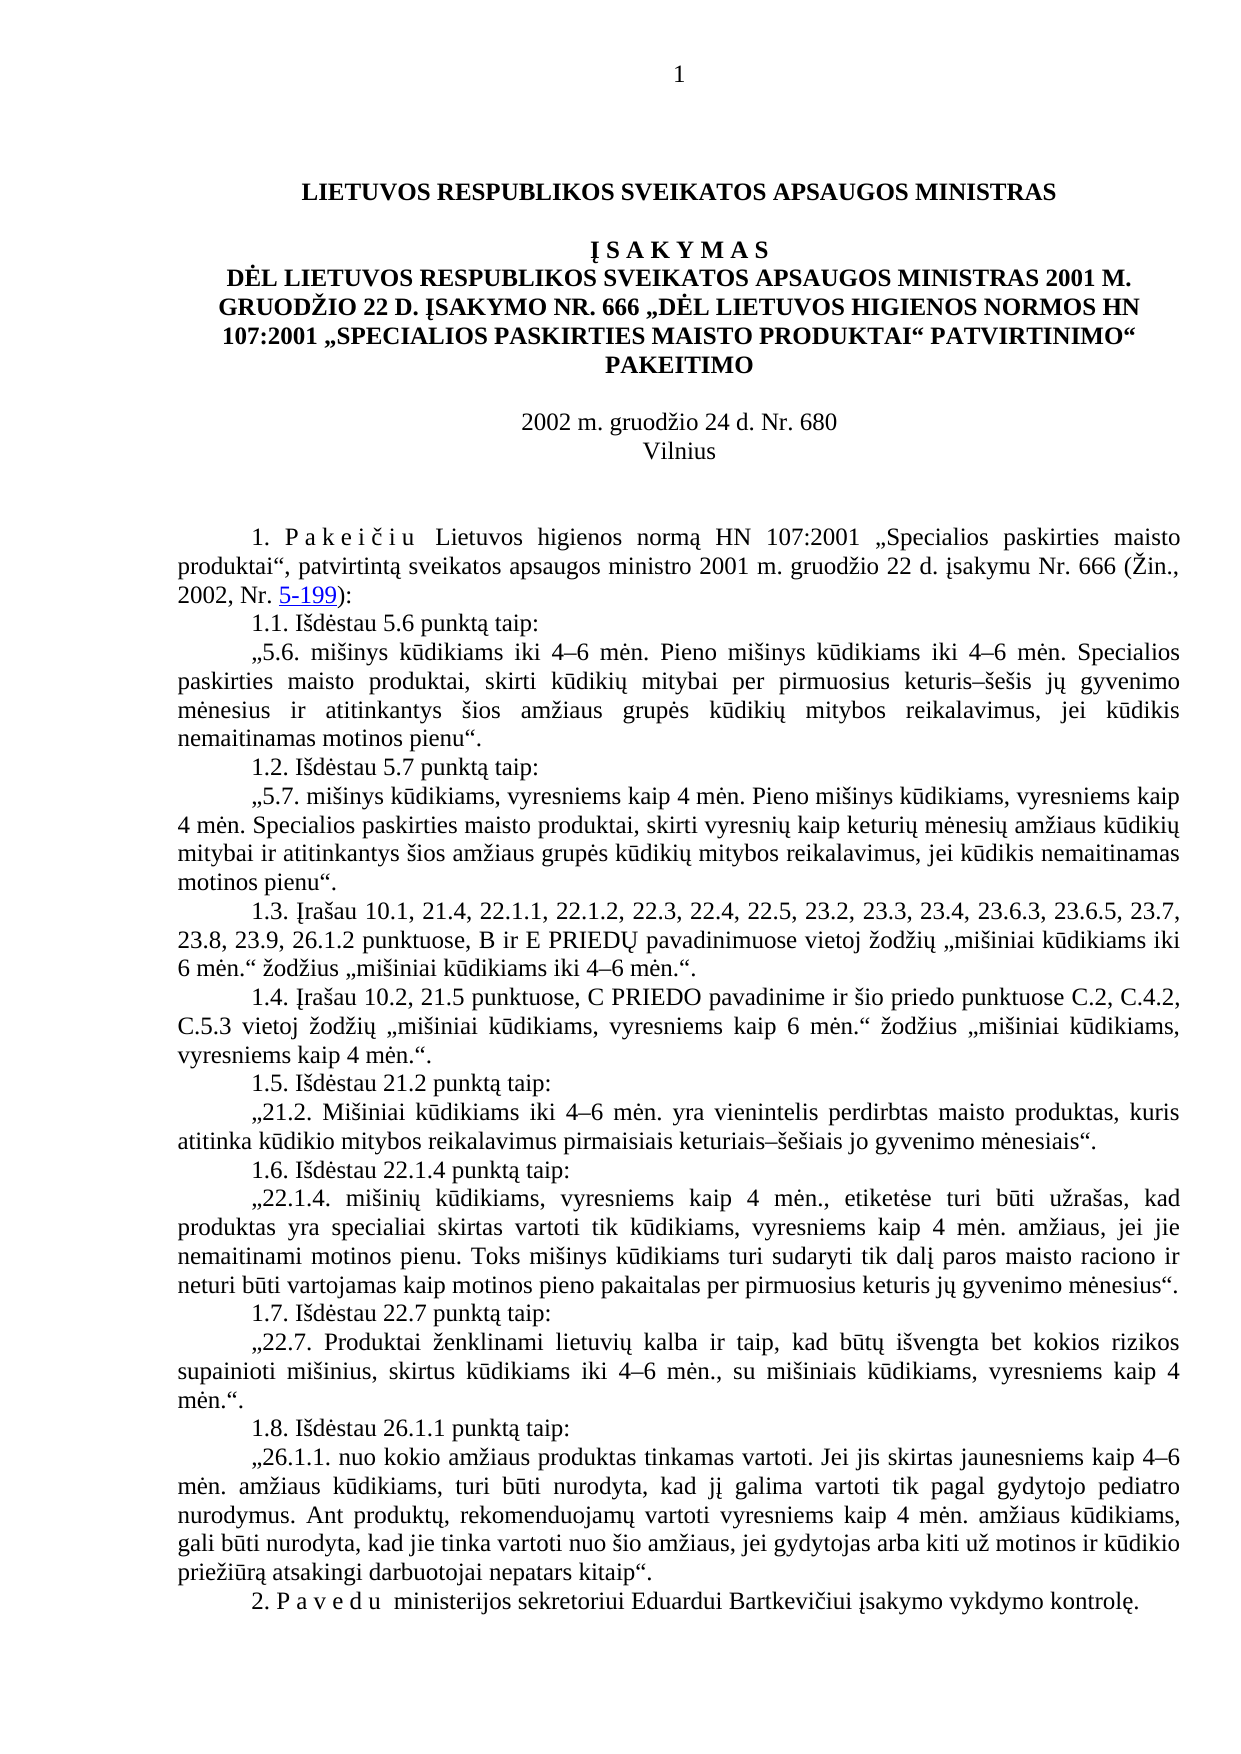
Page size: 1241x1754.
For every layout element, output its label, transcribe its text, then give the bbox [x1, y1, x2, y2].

text 2002 m. gruodžio 24 d. Nr. 680 [177, 407, 1181, 436]
text 1.8. Išdėstau 26.1.1 punktą taip: [177, 1413, 1181, 1442]
text 1.3. Įrašau 10.1, 21.4, 22.1.1, 22.1.2, 22.3, 22.4, 22.5, 23.2, 23.3, 23.4, 23.6.3, 23.6.5, 23.7, 23.8, 23.9, 26.1.2 punktuose, B ir E PRIEDŲ pavadinimuose vietoj žodžių „mišiniai kūdikiams iki 6 mėn.“ žodžius „mišiniai kūdikiams iki 4–6 mėn.“. [177, 896, 1181, 982]
text „22.1.4. mišinių kūdikiams, vyresniems kaip 4 mėn., etiketėse turi būti užrašas, kad produktas yra specialiai skirtas vartoti tik kūdikiams, vyresniems kaip 4 mėn. amžiaus, jei jie nemaitinami motinos pienu. Toks mišinys kūdikiams turi sudaryti tik dalį paros maisto raciono ir neturi būti vartojamas kaip motinos pieno pakaitalas per pirmuosius keturis jų gyvenimo mėnesius“. [177, 1183, 1181, 1298]
text 1.1. Išdėstau 5.6 punktą taip: [177, 608, 1181, 637]
text DĖL LIETUVOS RESPUBLIKOS SVEIKATOS APSAUGOS MINISTRAS 2001 M. GRUODŽIO 22 D. ĮSAKYMO NR. 666 „DĖL LIETUVOS HIGIENOS NORMOS HN 107:2001 „SPECIALIOS PASKIRTIES MAISTO PRODUKTAI“ PATVIRTINIMO“ PAKEITIMO [177, 263, 1181, 378]
text 1.7. Išdėstau 22.7 punktą taip: [177, 1298, 1181, 1327]
text 1.6. Išdėstau 22.1.4 punktą taip: [177, 1155, 1181, 1183]
text „5.7. mišinys kūdikiams, vyresniems kaip 4 mėn. Pieno mišinys kūdikiams, vyresniems kaip 4 mėn. Specialios paskirties maisto produktai, skirti vyresnių kaip keturių mėnesių amžiaus kūdikių mitybai ir atitinkantys šios amžiaus grupės kūdikių mitybos reikalavimus, jei kūdikis nemaitinamas motinos pienu“. [177, 781, 1181, 896]
text 1.2. Išdėstau 5.7 punktą taip: [177, 752, 1181, 781]
text 1. Pakeičiu Lietuvos higienos normą HN 107:2001 „Specialios paskirties maisto produktai“, patvirtintą sveikatos apsaugos ministro 2001 m. gruodžio 22 d. įsakymu Nr. 666 (Žin., 2002, Nr. 5-199): [177, 522, 1181, 608]
text „22.7. Produktai ženklinami lietuvių kalba ir taip, kad būtų išvengta bet kokios rizikos supainioti mišinius, skirtus kūdikiams iki 4–6 mėn., su mišiniais kūdikiams, vyresniems kaip 4 mėn.“. [177, 1327, 1181, 1413]
text „21.2. Mišiniai kūdikiams iki 4–6 mėn. yra vienintelis perdirbtas maisto produktas, kuris atitinka kūdikio mitybos reikalavimus pirmaisiais keturiais–šešiais jo gyvenimo mėnesiais“. [177, 1097, 1181, 1155]
text „26.1.1. nuo kokio amžiaus produktas tinkamas vartoti. Jei jis skirtas jaunesniems kaip 4–6 mėn. amžiaus kūdikiams, turi būti nurodyta, kad jį galima vartoti tik pagal gydytojo pediatro nurodymus. Ant produktų, rekomenduojamų vartoti vyresniems kaip 4 mėn. amžiaus kūdikiams, gali būti nurodyta, kad jie tinka vartoti nuo šio amžiaus, jei gydytojas arba kiti už motinos ir kūdikio priežiūrą atsakingi darbuotojai nepatars kitaip“. [177, 1442, 1181, 1586]
text „5.6. mišinys kūdikiams iki 4–6 mėn. Pieno mišinys kūdikiams iki 4–6 mėn. Specialios paskirties maisto produktai, skirti kūdikių mitybai per pirmuosius keturis–šešis jų gyvenimo mėnesius ir atitinkantys šios amžiaus grupės kūdikių mitybos reikalavimus, jei kūdikis nemaitinamas motinos pienu“. [177, 637, 1181, 752]
text 2. Pavedu ministerijos sekretoriui Eduardui Bartkevičiui įsakymo vykdymo kontrolę. [177, 1586, 1181, 1615]
text LIETUVOS RESPUBLIKOS SVEIKATOS APSAUGOS MINISTRAS [177, 177, 1181, 206]
text Vilnius [177, 436, 1181, 465]
text 1.5. Išdėstau 21.2 punktą taip: [177, 1068, 1181, 1097]
text 1.4. Įrašau 10.2, 21.5 punktuose, C PRIEDO pavadinime ir šio priedo punktuose C.2, C.4.2, C.5.3 vietoj žodžių „mišiniai kūdikiams, vyresniems kaip 6 mėn.“ žodžius „mišiniai kūdikiams, vyresniems kaip 4 mėn.“. [177, 982, 1181, 1068]
text Į S A K Y M A S [177, 235, 1181, 263]
